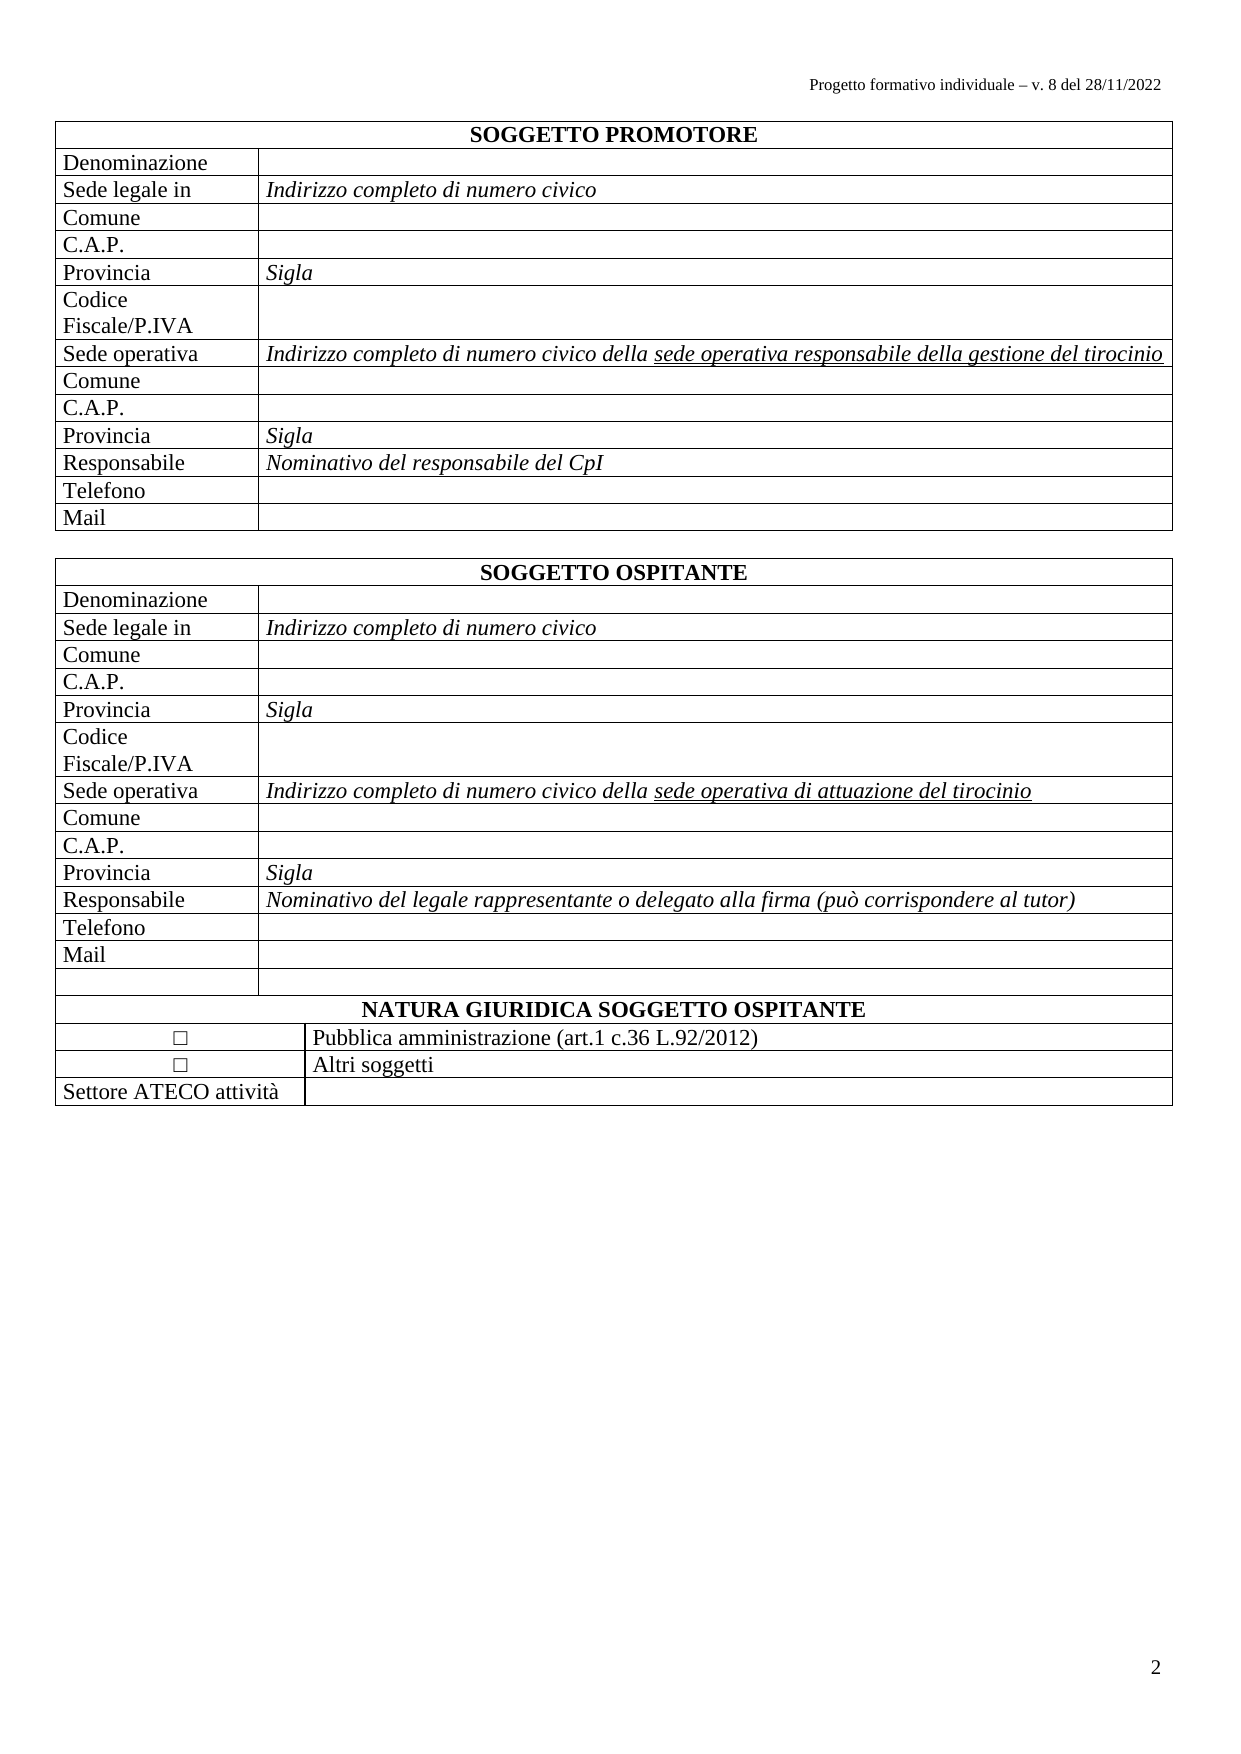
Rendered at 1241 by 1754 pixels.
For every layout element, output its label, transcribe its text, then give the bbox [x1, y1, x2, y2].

table_cell Pubblica amministrazione (art.1 c.36 L.92/2012) [306, 1024, 1172, 1050]
table_cell Sede operativa [56, 340, 258, 366]
table_cell [259, 395, 1172, 421]
table_cell Provincia [56, 859, 258, 886]
table_cell [259, 204, 1172, 230]
table_cell Nominativo del responsabile del CpI [259, 449, 1172, 476]
table_cell [259, 231, 1172, 257]
table_cell Comune [56, 641, 258, 667]
table_cell Mail [56, 941, 258, 968]
table_header SOGGETTO PROMOTORE [56, 122, 1172, 148]
table_cell Indirizzo completo di numero civico [259, 614, 1172, 640]
table_cell Nominativo del legale rappresentante o delegato alla firma (può corrispondere al tutor) [259, 887, 1172, 913]
table_cell Responsabile [56, 449, 258, 476]
table_cell [259, 804, 1172, 831]
table_cell NATURA GIURIDICA SOGGETTO OSPITANTE [56, 996, 1172, 1022]
table_cell [259, 586, 1172, 613]
table_cell Sigla [259, 859, 1172, 886]
table_cell Indirizzo completo di numero civico della sede operativa responsabile della gestione del tirocinio [259, 340, 1172, 366]
table_cell □ [56, 1024, 304, 1050]
table_cell Provincia [56, 696, 258, 722]
table_cell [259, 286, 1172, 339]
table_cell [259, 504, 1172, 530]
table_cell Codice Fiscale/P.IVA [56, 723, 258, 776]
table_cell C.A.P. [56, 231, 258, 257]
table_cell C.A.P. [56, 669, 258, 695]
table_cell Sede legale in [56, 614, 258, 640]
table_cell [259, 641, 1172, 667]
table_cell Responsabile [56, 887, 258, 913]
table_cell [259, 723, 1172, 776]
table_cell [259, 914, 1172, 940]
table_cell □ [56, 1051, 304, 1077]
table_cell Codice Fiscale/P.IVA [56, 286, 258, 339]
table_cell Comune [56, 367, 258, 393]
table_cell [259, 969, 1172, 995]
table_cell [259, 149, 1172, 175]
table_cell Indirizzo completo di numero civico della sede operativa di attuazione del tirocinio [259, 777, 1172, 803]
table_header SOGGETTO OSPITANTE [56, 559, 1172, 585]
table_cell [306, 1078, 1172, 1105]
table_cell Sigla [259, 696, 1172, 722]
table_cell [259, 669, 1172, 695]
table_cell Telefono [56, 477, 258, 503]
table_cell Indirizzo completo di numero civico [259, 176, 1172, 203]
table_cell Comune [56, 804, 258, 831]
table_cell Sede legale in [56, 176, 258, 203]
table_cell Telefono [56, 914, 258, 940]
table_cell Altri soggetti [306, 1051, 1172, 1077]
table_cell [56, 969, 258, 995]
table_cell Mail [56, 504, 258, 530]
table_cell [259, 832, 1172, 858]
table_cell Denominazione [56, 586, 258, 613]
table_cell C.A.P. [56, 395, 258, 421]
table_cell Sede operativa [56, 777, 258, 803]
table_cell Settore ATECO attività [56, 1078, 304, 1105]
table_cell Sigla [259, 422, 1172, 448]
table_cell [259, 367, 1172, 393]
table_cell Sigla [259, 259, 1172, 285]
table_cell Provincia [56, 422, 258, 448]
table_cell Comune [56, 204, 258, 230]
table_cell C.A.P. [56, 832, 258, 858]
table_cell [259, 477, 1172, 503]
table_cell Denominazione [56, 149, 258, 175]
table_cell [259, 941, 1172, 968]
table_cell Provincia [56, 259, 258, 285]
